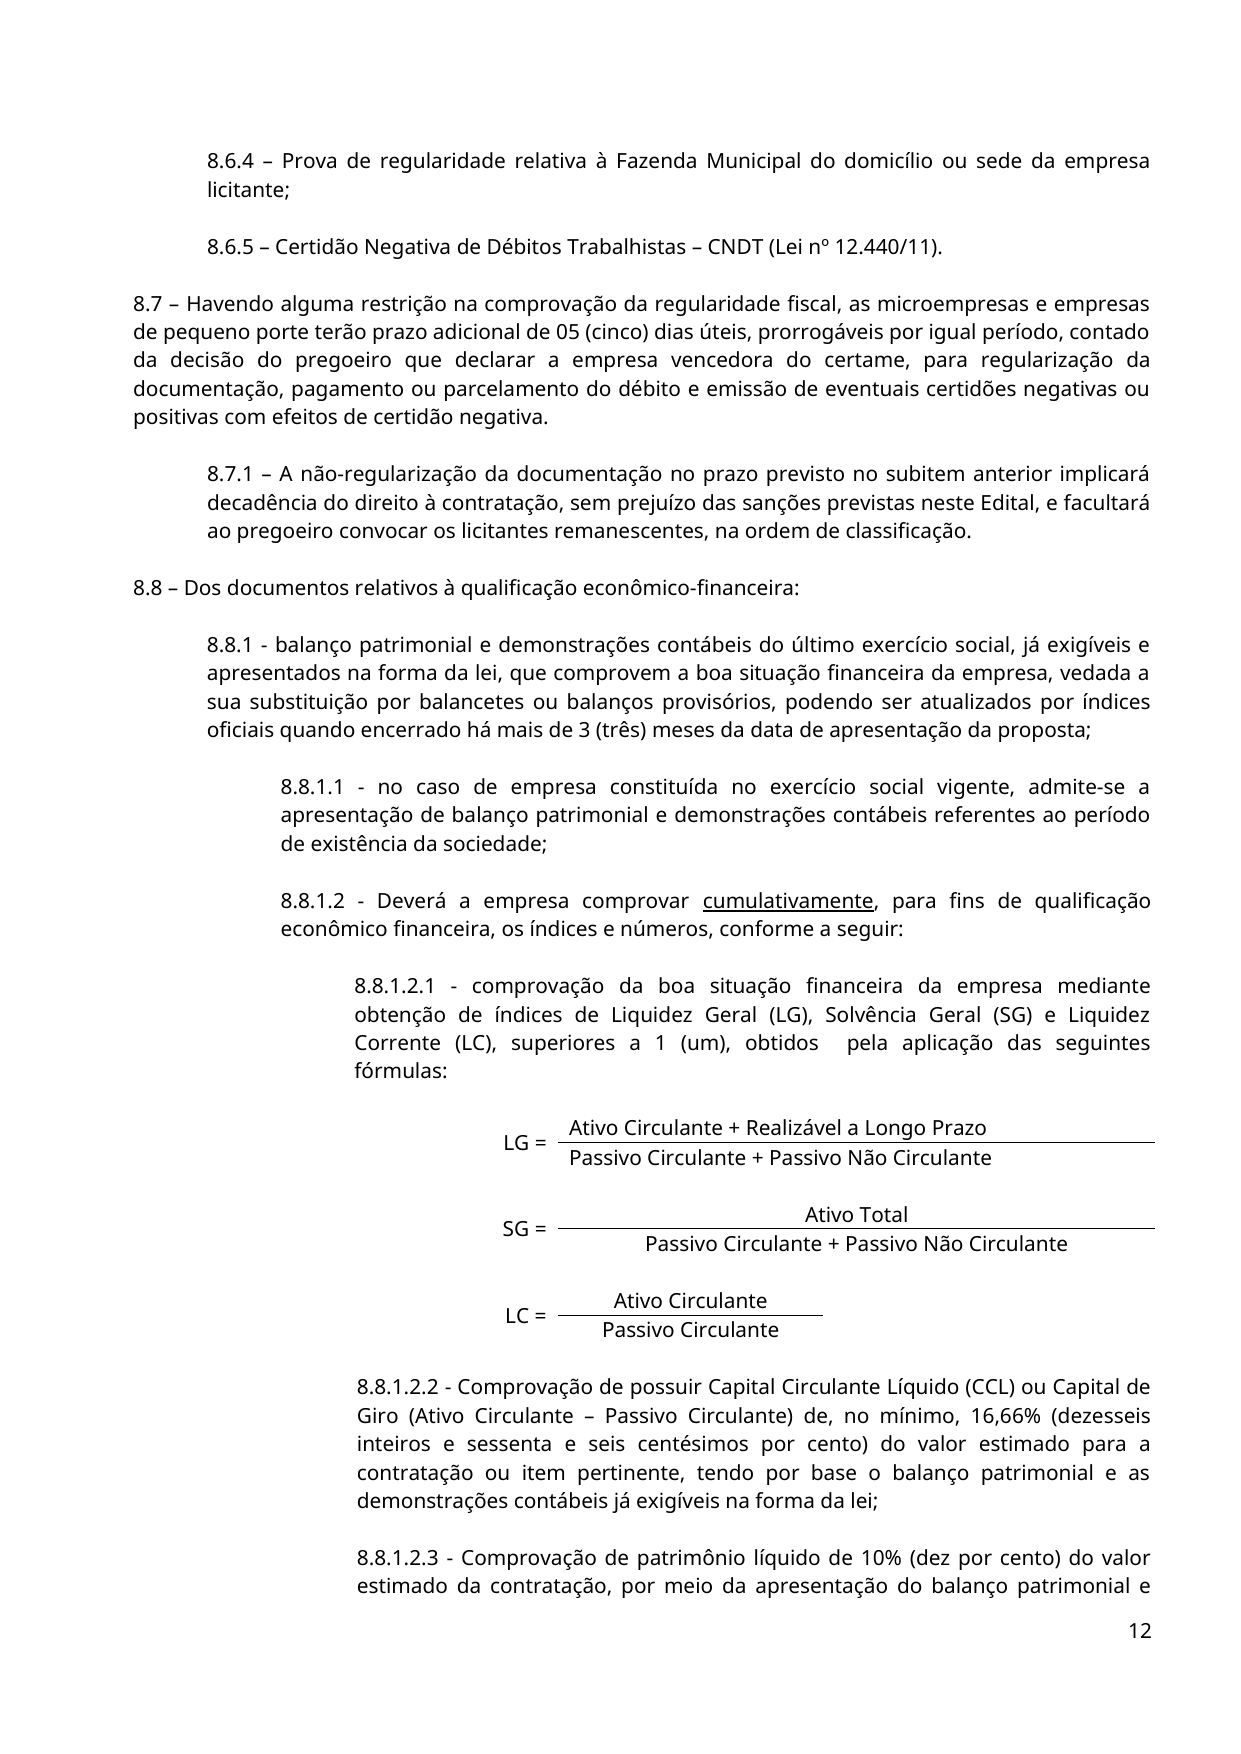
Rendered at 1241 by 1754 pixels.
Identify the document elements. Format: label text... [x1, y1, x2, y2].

text 8.8.1.2.2 - Comprovação de possuir Capital Circulante Líquido (CCL) ou Capital de Giro (Ativo Circulante – Passivo Circulante) de, no mínimo, 16,66% (dezesseis inteiros e sessenta e seis centésimos por cento) do valor estimado para a contratação ou item pertinente, tendo por base o balanço patrimonial e as demonstrações contábeis já exigíveis na forma da lei; [357, 1372, 1152, 1515]
text 8.7.1 – A não-regularização da documentação no prazo previsto no subitem anterior implicará decadência do direito à contratação, sem prejuízo das sanções previstas neste Edital, e facultará ao pregoeiro convocar os licitantes remanescentes, na ordem de classificação. [207, 459, 1152, 545]
text 8.8.1.1 - no caso de empresa constituída no exercício social vigente, admite-se a apresentação de balanço patrimonial e demonstrações contábeis referentes ao período de existência da sociedade; [280, 772, 1152, 857]
table_header Ativo Total [558, 1200, 1155, 1228]
table_header SG = [325, 1200, 558, 1258]
table_cell Passivo Circulante [558, 1316, 823, 1344]
table_cell Passivo Circulante + Passivo Não Circulante [558, 1143, 1155, 1171]
text 8.8.1.2.1 - comprovação da boa situação financeira da empresa mediante obtenção de índices de Liquidez Geral (LG), Solvência Geral (SG) e Liquidez Corrente (LC), superiores a 1 (um), obtidos pela aplicação das seguintes fórmulas: [354, 971, 1152, 1085]
table_header Ativo Circulante [558, 1286, 823, 1314]
table_header LG = [325, 1114, 558, 1171]
text 8.8.1.2 - Deverá a empresa comprovar cumulativamente, para fins de qualificação econômico financeira, os índices e números, conforme a seguir: [280, 886, 1152, 943]
text 8.6.4 – Prova de regularidade relativa à Fazenda Municipal do domicílio ou sede da empresa licitante; [207, 147, 1152, 203]
text 8.7 – Havendo alguma restrição na comprovação da regularidade fiscal, as microempresas e empresas de pequeno porte terão prazo adicional de 05 (cinco) dias úteis, prorrogáveis por igual período, contado da decisão do pregoeiro que declarar a empresa vencedora do certame, para regularização da documentação, pagamento ou parcelamento do débito e emissão de eventuais certidões negativas ou positivas com efeitos de certidão negativa. [133, 289, 1152, 431]
table_header LC = [325, 1286, 558, 1344]
text 8.8 – Dos documentos relativos à qualificação econômico-financeira: [133, 573, 1152, 602]
text 8.8.1.2.3 - Comprovação de patrimônio líquido de 10% (dez por cento) do valor estimado da contratação, por meio da apresentação do balanço patrimonial e [357, 1543, 1152, 1600]
text 8.8.1 - balanço patrimonial e demonstrações contábeis do último exercício social, já exigíveis e apresentados na forma da lei, que comprovem a boa situação financeira da empresa, vedada a sua substituição por balancetes ou balanços provisórios, podendo ser atualizados por índices oficiais quando encerrado há mais de 3 (três) meses da data de apresentação da proposta; [207, 630, 1152, 744]
table_cell Passivo Circulante + Passivo Não Circulante [558, 1229, 1155, 1258]
text 8.6.5 – Certidão Negativa de Débitos Trabalhistas – CNDT (Lei nº 12.440/11). [207, 232, 1152, 260]
table_header Ativo Circulante + Realizável a Longo Prazo [558, 1114, 1155, 1142]
